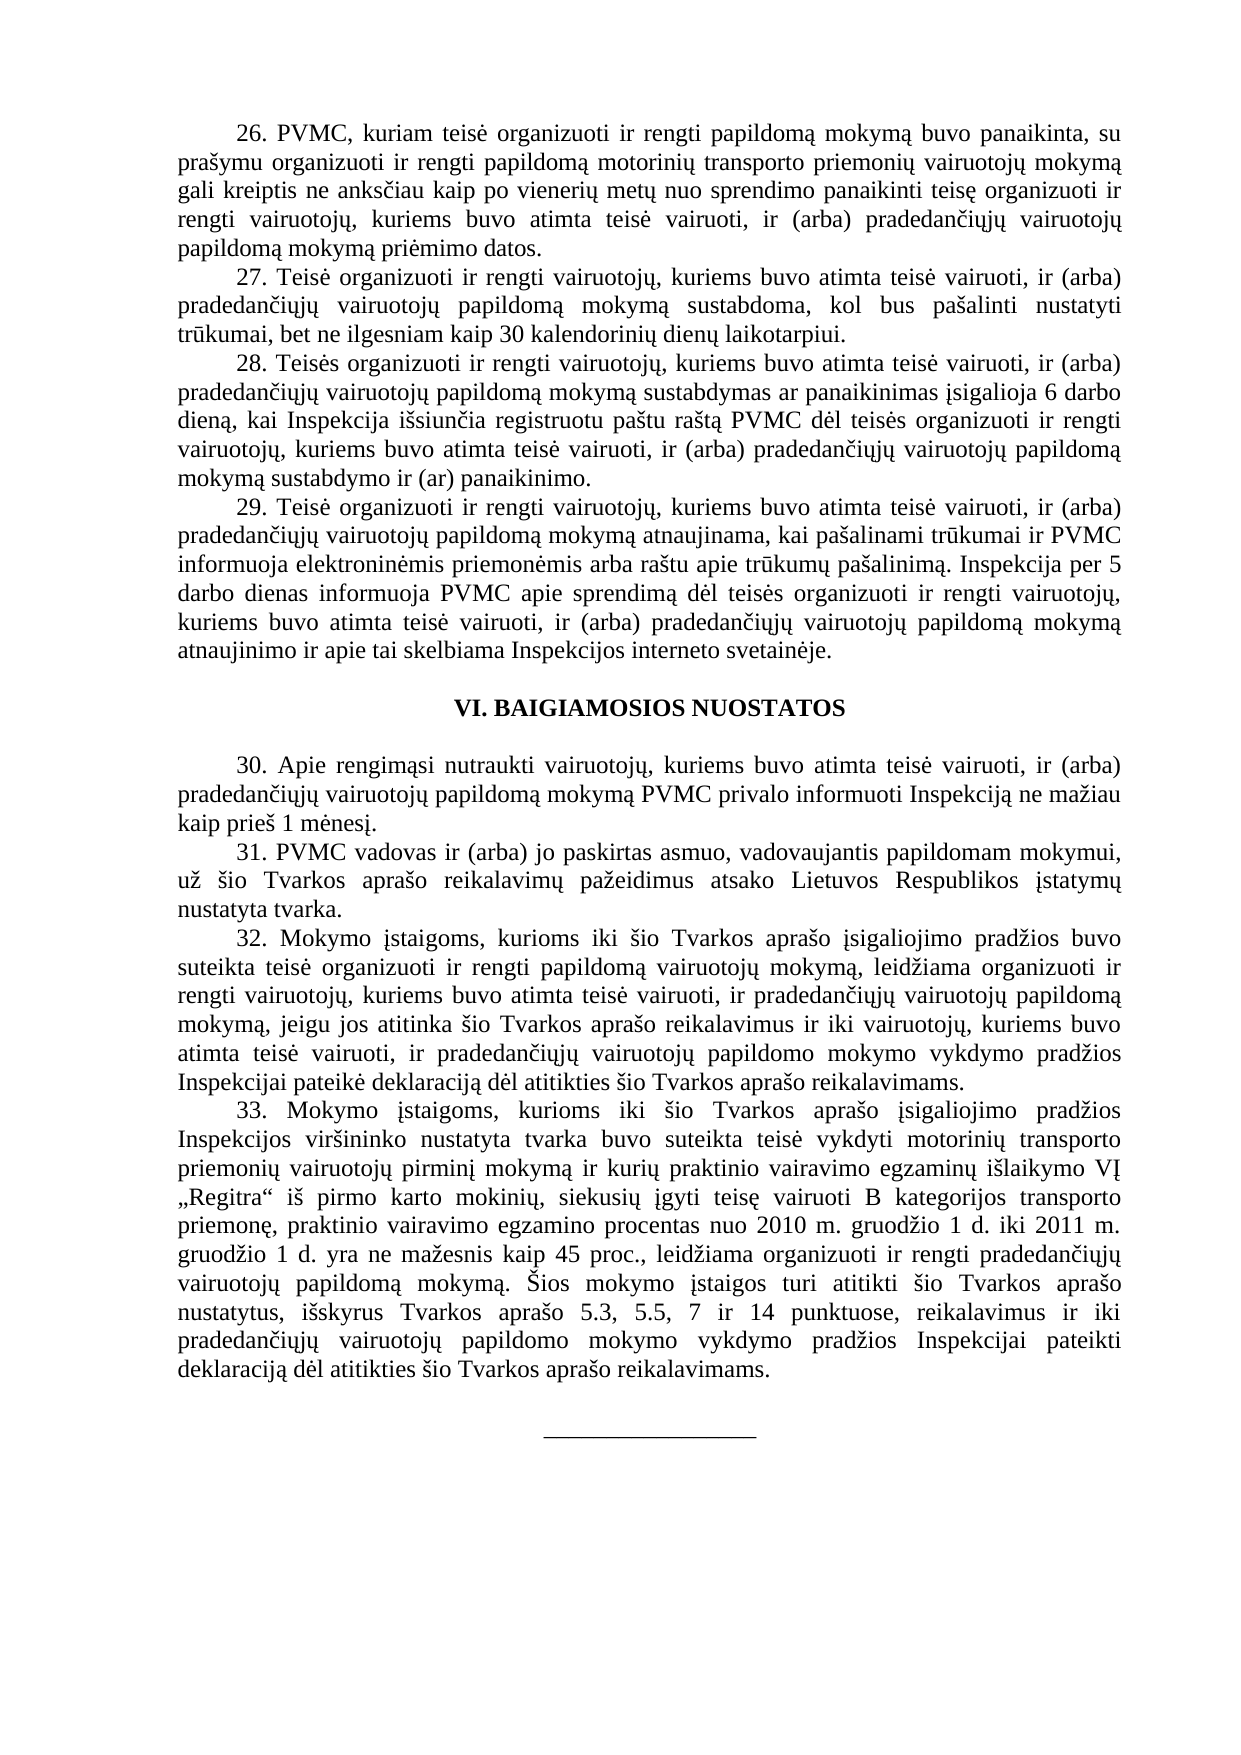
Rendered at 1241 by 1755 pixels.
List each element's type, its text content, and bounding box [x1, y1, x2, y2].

text 26. PVMC, kuriam teisė organizuoti ir rengti papildomą mokymą buvo panaikinta, su prašymu organizuoti ir rengti papildomą motorinių transporto priemonių vairuotojų mokymą gali kreiptis ne anksčiau kaip po vienerių metų nuo sprendimo panaikinti teisę organizuoti ir rengti vairuotojų, kuriems buvo atimta teisė vairuoti, ir (arba) pradedančiųjų vairuotojų papildomą mokymą priėmimo datos. [177, 118, 1122, 262]
text 28. Teisės organizuoti ir rengti vairuotojų, kuriems buvo atimta teisė vairuoti, ir (arba) pradedančiųjų vairuotojų papildomą mokymą sustabdymas ar panaikinimas įsigalioja 6 darbo dieną, kai Inspekcija išsiunčia registruotu paštu raštą PVMC dėl teisės organizuoti ir rengti vairuotojų, kuriems buvo atimta teisė vairuoti, ir (arba) pradedančiųjų vairuotojų papildomą mokymą sustabdymo ir (ar) panaikinimo. [177, 348, 1122, 492]
text 30. Apie rengimąsi nutraukti vairuotojų, kuriems buvo atimta teisė vairuoti, ir (arba) pradedančiųjų vairuotojų papildomą mokymą PVMC privalo informuoti Inspekciją ne mažiau kaip prieš 1 mėnesį. [177, 751, 1122, 837]
text _________________ [177, 1412, 1122, 1441]
text 33. Mokymo įstaigoms, kurioms iki šio Tvarkos aprašo įsigaliojimo pradžios Inspekcijos viršininko nustatyta tvarka buvo suteikta teisė vykdyti motorinių transporto priemonių vairuotojų pirminį mokymą ir kurių praktinio vairavimo egzaminų išlaikymo VĮ „Regitra“ iš pirmo karto mokinių, siekusių įgyti teisę vairuoti B kategorijos transporto priemonę, praktinio vairavimo egzamino procentas nuo 2010 m. gruodžio 1 d. iki 2011 m. gruodžio 1 d. yra ne mažesnis kaip 45 proc., leidžiama organizuoti ir rengti pradedančiųjų vairuotojų papildomą mokymą. Šios mokymo įstaigos turi atitikti šio Tvarkos aprašo nustatytus, išskyrus Tvarkos aprašo 5.3, 5.5, 7 ir 14 punktuose, reikalavimus ir iki pradedančiųjų vairuotojų papildomo mokymo vykdymo pradžios Inspekcijai pateikti deklaraciją dėl atitikties šio Tvarkos aprašo reikalavimams. [177, 1096, 1122, 1383]
text 31. PVMC vadovas ir (arba) jo paskirtas asmuo, vadovaujantis papildomam mokymui, už šio Tvarkos aprašo reikalavimų pažeidimus atsako Lietuvos Respublikos įstatymų nustatyta tvarka. [177, 837, 1122, 923]
text 29. Teisė organizuoti ir rengti vairuotojų, kuriems buvo atimta teisė vairuoti, ir (arba) pradedančiųjų vairuotojų papildomą mokymą atnaujinama, kai pašalinami trūkumai ir PVMC informuoja elektroninėmis priemonėmis arba raštu apie trūkumų pašalinimą. Inspekcija per 5 darbo dienas informuoja PVMC apie sprendimą dėl teisės organizuoti ir rengti vairuotojų, kuriems buvo atimta teisė vairuoti, ir (arba) pradedančiųjų vairuotojų papildomą mokymą atnaujinimo ir apie tai skelbiama Inspekcijos interneto svetainėje. [177, 492, 1122, 664]
text VI. BAIGIAMOSIOS NUOSTATOS [177, 693, 1122, 722]
text 32. Mokymo įstaigoms, kurioms iki šio Tvarkos aprašo įsigaliojimo pradžios buvo suteikta teisė organizuoti ir rengti papildomą vairuotojų mokymą, leidžiama organizuoti ir rengti vairuotojų, kuriems buvo atimta teisė vairuoti, ir pradedančiųjų vairuotojų papildomą mokymą, jeigu jos atitinka šio Tvarkos aprašo reikalavimus ir iki vairuotojų, kuriems buvo atimta teisė vairuoti, ir pradedančiųjų vairuotojų papildomo mokymo vykdymo pradžios Inspekcijai pateikė deklaraciją dėl atitikties šio Tvarkos aprašo reikalavimams. [177, 923, 1122, 1096]
text 27. Teisė organizuoti ir rengti vairuotojų, kuriems buvo atimta teisė vairuoti, ir (arba) pradedančiųjų vairuotojų papildomą mokymą sustabdoma, kol bus pašalinti nustatyti trūkumai, bet ne ilgesniam kaip 30 kalendorinių dienų laikotarpiui. [177, 262, 1122, 348]
